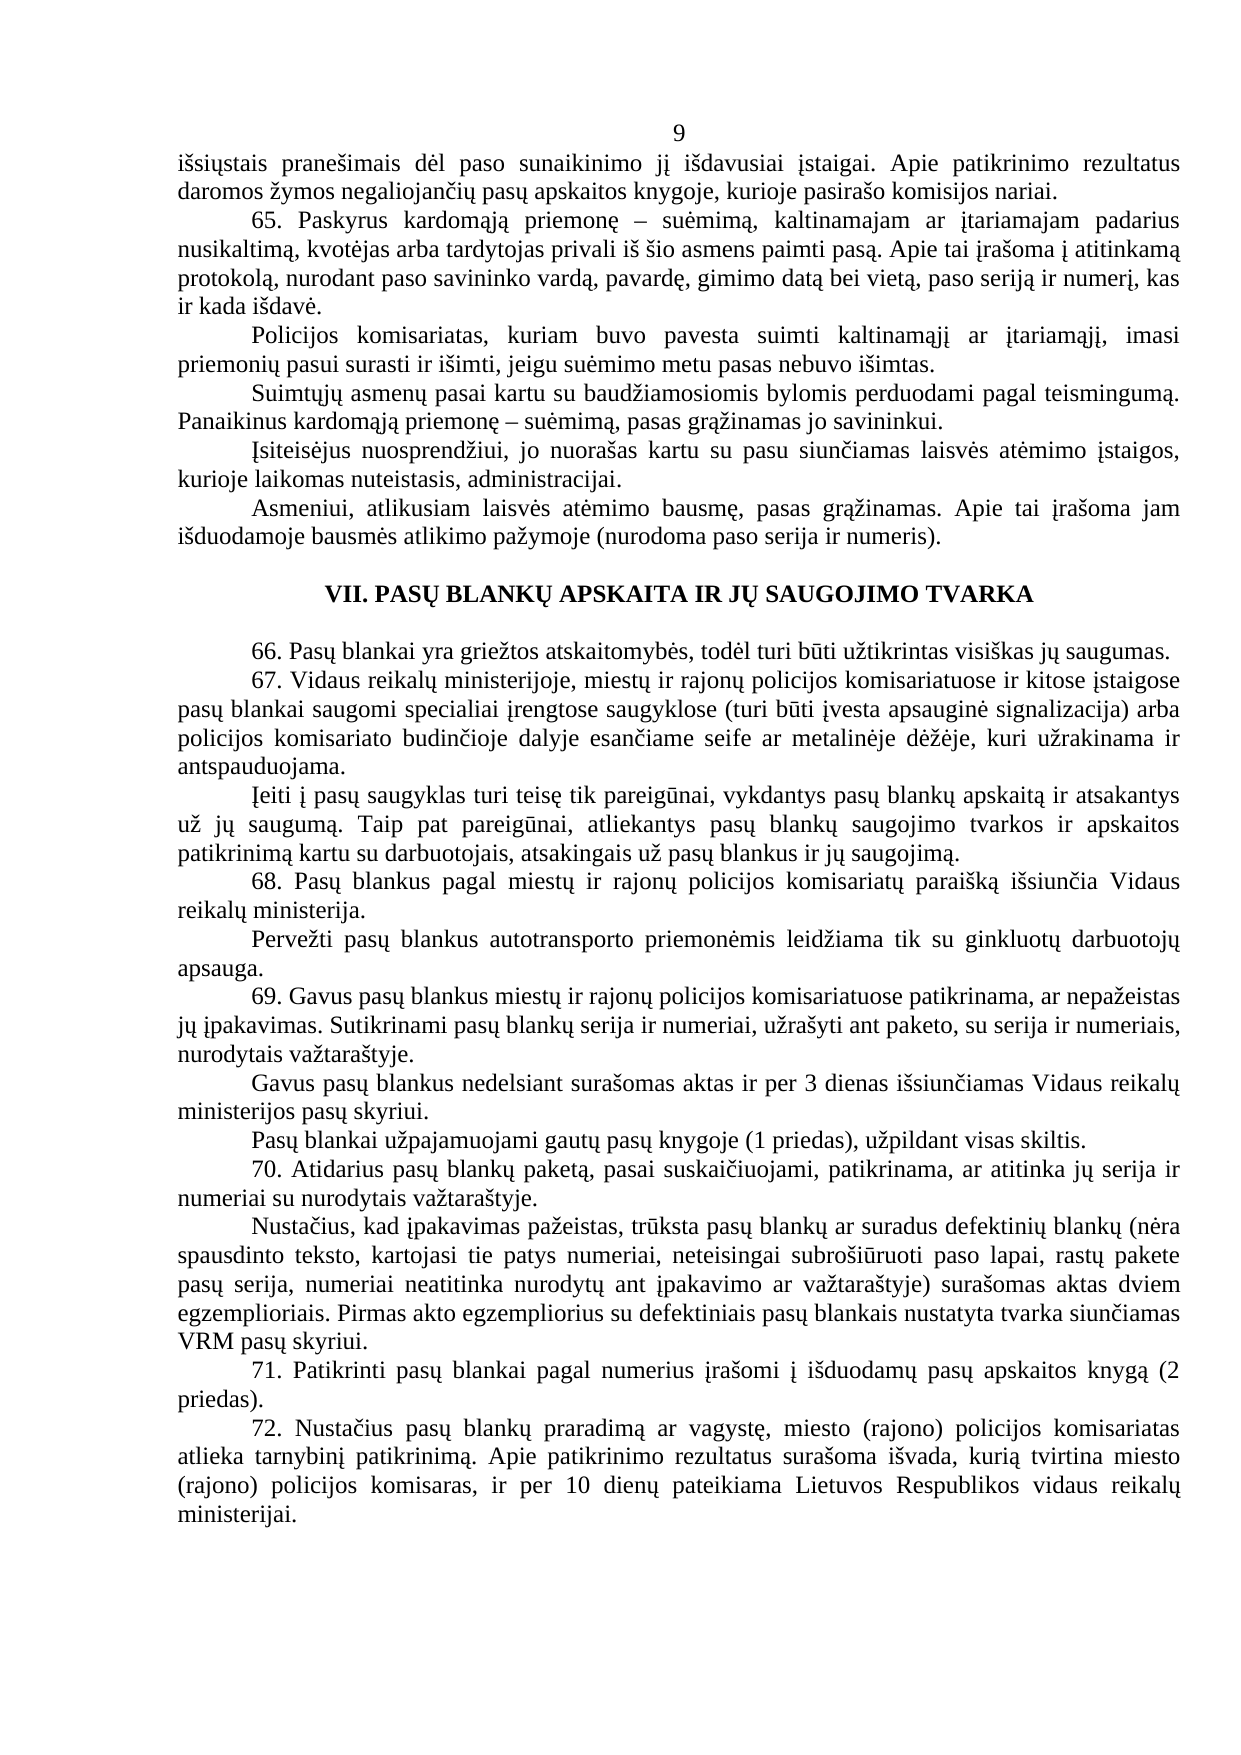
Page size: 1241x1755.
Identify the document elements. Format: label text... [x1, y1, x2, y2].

text 68. Pasų blankus pagal miestų ir rajonų policijos komisariatų paraišką išsiunčia Vidaus reikalų ministerija. [177, 866, 1181, 924]
text Asmeniui, atlikusiam laisvės atėmimo bausmę, pasas grąžinamas. Apie tai įrašoma jam išduodamoje bausmės atlikimo pažymoje (nurodoma paso serija ir numeris). [177, 493, 1181, 550]
text 71. Patikrinti pasų blankai pagal numerius įrašomi į išduodamų pasų apskaitos knygą (2 priedas). [177, 1355, 1181, 1413]
text Pasų blankai užpajamuojami gautų pasų knygoje (1 priedas), užpildant visas skiltis. [177, 1125, 1181, 1154]
text Gavus pasų blankus nedelsiant surašomas aktas ir per 3 dienas išsiunčiamas Vidaus reikalų ministerijos pasų skyriui. [177, 1068, 1181, 1125]
text Įsiteisėjus nuosprendžiui, jo nuorašas kartu su pasu siunčiamas laisvės atėmimo įstaigos, kurioje laikomas nuteistasis, administracijai. [177, 435, 1181, 493]
text VII. PASŲ BLANKŲ APSKAITA IR JŲ SAUGOJIMO TVARKA [177, 579, 1181, 608]
text Policijos komisariatas, kuriam buvo pavesta suimti kaltinamąjį ar įtariamąjį, imasi priemonių pasui surasti ir išimti, jeigu suėmimo metu pasas nebuvo išimtas. [177, 320, 1181, 378]
text 72. Nustačius pasų blankų praradimą ar vagystę, miesto (rajono) policijos komisariatas atlieka tarnybinį patikrinimą. Apie patikrinimo rezultatus surašoma išvada, kurią tvirtina miesto (rajono) policijos komisaras, ir per 10 dienų pateikiama Lietuvos Respublikos vidaus reikalų ministerijai. [177, 1413, 1181, 1528]
text išsiųstais pranešimais dėl paso sunaikinimo jį išdavusiai įstaigai. Apie patikrinimo rezultatus daromos žymos negaliojančių pasų apskaitos knygoje, kurioje pasirašo komisijos nariai. [177, 148, 1181, 205]
text Suimtųjų asmenų pasai kartu su baudžiamosiomis bylomis perduodami pagal teismingumą. Panaikinus kardomąją priemonę – suėmimą, pasas grąžinamas jo savininkui. [177, 378, 1181, 435]
text 67. Vidaus reikalų ministerijoje, miestų ir rajonų policijos komisariatuose ir kitose įstaigose pasų blankai saugomi specialiai įrengtose saugyklose (turi būti įvesta apsauginė signalizacija) arba policijos komisariato budinčioje dalyje esančiame seife ar metalinėje dėžėje, kuri užrakinama ir antspauduojama. [177, 665, 1181, 780]
text 69. Gavus pasų blankus miestų ir rajonų policijos komisariatuose patikrinama, ar nepažeistas jų įpakavimas. Sutikrinami pasų blankų serija ir numeriai, užrašyti ant paketo, su serija ir numeriais, nurodytais važtaraštyje. [177, 981, 1181, 1068]
text Pervežti pasų blankus autotransporto priemonėmis leidžiama tik su ginkluotų darbuotojų apsauga. [177, 924, 1181, 981]
text Nustačius, kad įpakavimas pažeistas, trūksta pasų blankų ar suradus defektinių blankų (nėra spausdinto teksto, kartojasi tie patys numeriai, neteisingai subrošiūruoti paso lapai, rastų pakete pasų serija, numeriai neatitinka nurodytų ant įpakavimo ar važtaraštyje) surašomas aktas dviem egzemplioriais. Pirmas akto egzempliorius su defektiniais pasų blankais nustatyta tvarka siunčiamas VRM pasų skyriui. [177, 1211, 1181, 1355]
text 66. Pasų blankai yra griežtos atskaitomybės, todėl turi būti užtikrintas visiškas jų saugumas. [177, 636, 1181, 665]
text 70. Atidarius pasų blankų paketą, pasai suskaičiuojami, patikrinama, ar atitinka jų serija ir numeriai su nurodytais važtaraštyje. [177, 1154, 1181, 1211]
text 65. Paskyrus kardomąją priemonę – suėmimą, kaltinamajam ar įtariamajam padarius nusikaltimą, kvotėjas arba tardytojas privali iš šio asmens paimti pasą. Apie tai įrašoma į atitinkamą protokolą, nurodant paso savininko vardą, pavardę, gimimo datą bei vietą, paso seriją ir numerį, kas ir kada išdavė. [177, 205, 1181, 320]
text Įeiti į pasų saugyklas turi teisę tik pareigūnai, vykdantys pasų blankų apskaitą ir atsakantys už jų saugumą. Taip pat pareigūnai, atliekantys pasų blankų saugojimo tvarkos ir apskaitos patikrinimą kartu su darbuotojais, atsakingais už pasų blankus ir jų saugojimą. [177, 780, 1181, 866]
